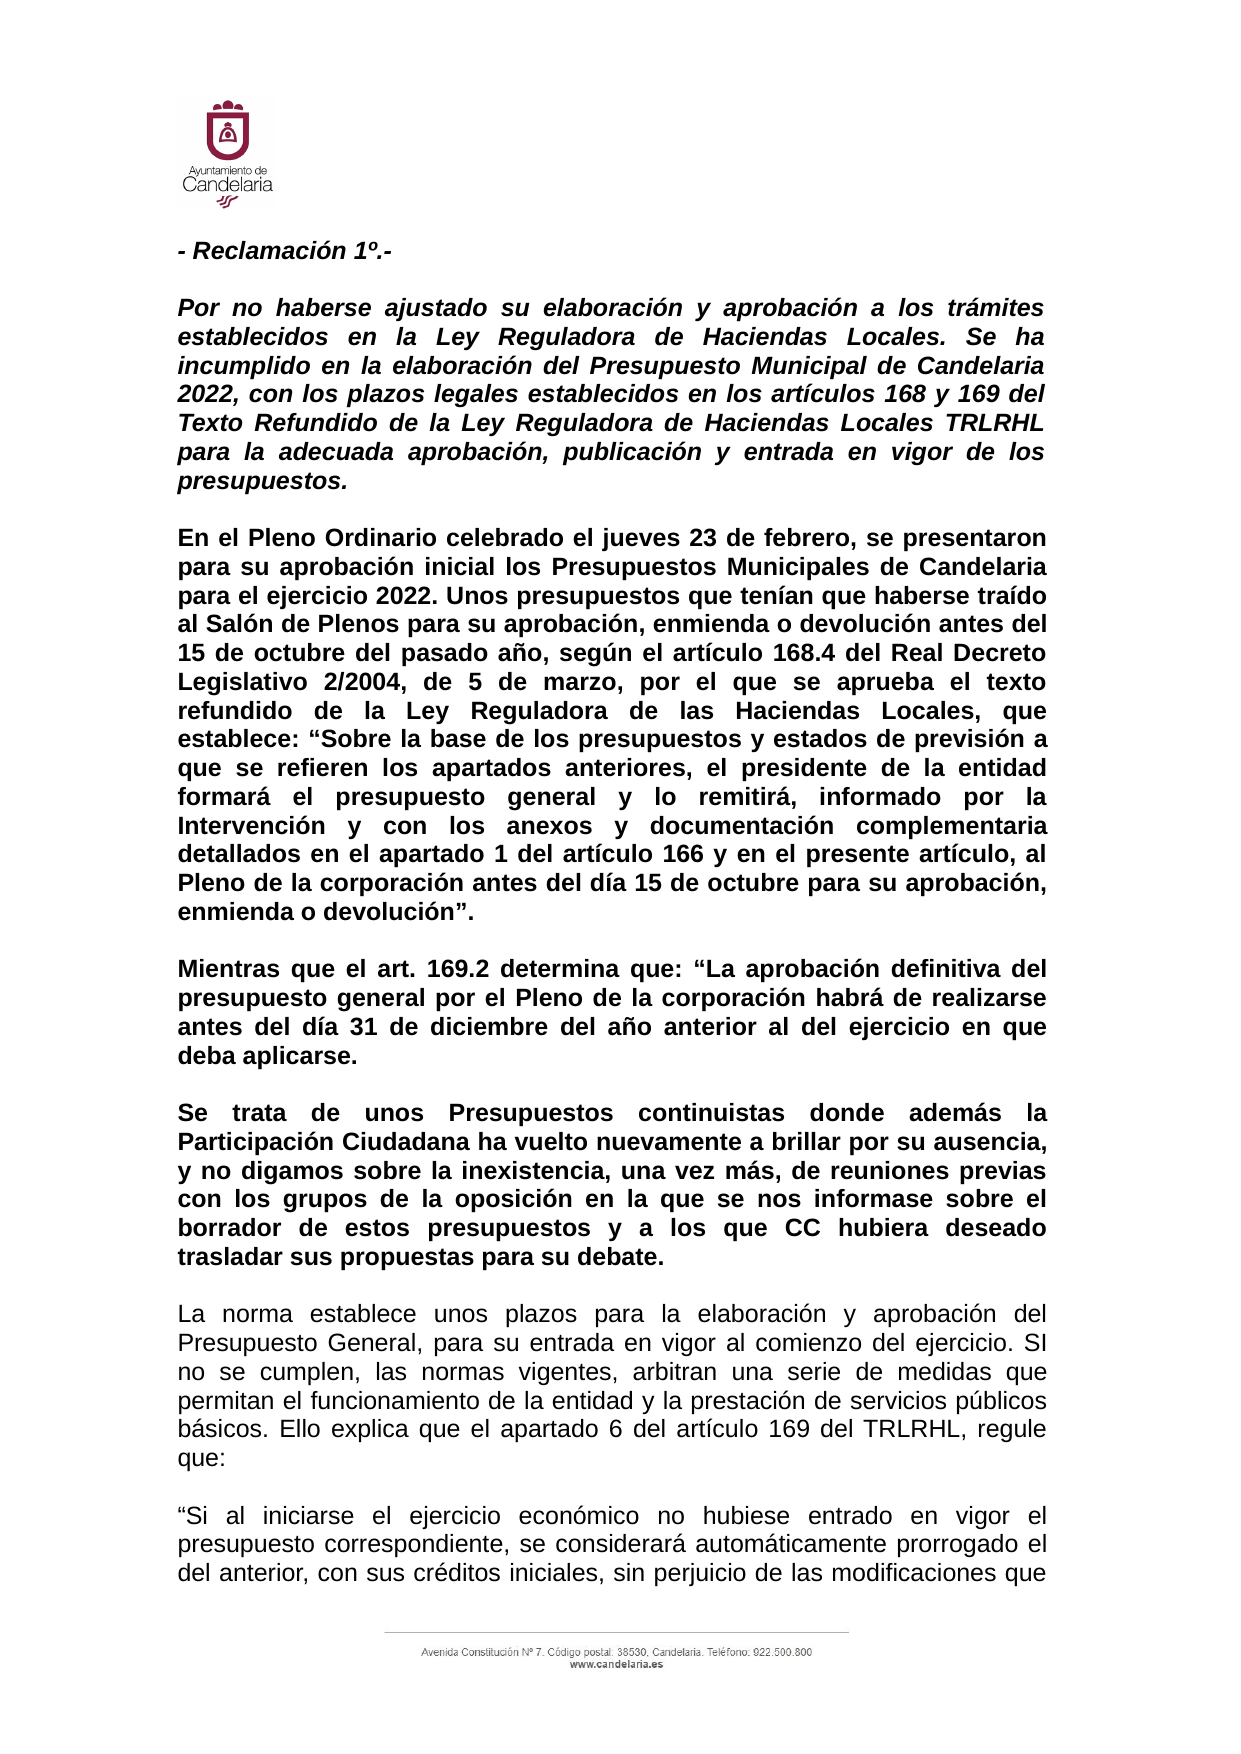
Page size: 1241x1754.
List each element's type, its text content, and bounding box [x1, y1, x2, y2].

text “Si al iniciarse el ejercicio económico no hubiese entrado en vigor el presupuesto correspondiente, se considerará automáticamente prorrogado el del anterior, con sus créditos iniciales, sin perjuicio de las modificaciones que [177, 1501, 1048, 1587]
text La norma establece unos plazos para la elaboración y aprobación del Presupuesto General, para su entrada en vigor al comienzo del ejercicio. SI no se cumplen, las normas vigentes, arbitran una serie de medidas que permitan el funcionamiento de la entidad y la prestación de servicios públicos básicos. Ello explica que el apartado 6 del artículo 169 del TRLRHL, regule que: [177, 1299, 1048, 1472]
text - Reclamación 1º.- [177, 236, 1048, 264]
text Por no haberse ajustado su elaboración y aprobación a los trámites establecidos en la Ley Reguladora de Haciendas Locales. Se ha incumplido en la elaboración del Presupuesto Municipal de Candelaria 2022, con los plazos legales establecidos en los artículos 168 y 169 del Texto Refundido de la Ley Reguladora de Haciendas Locales TRLRHL para la adecuada aprobación, publicación y entrada en vigor de los presupuestos. [177, 293, 1048, 494]
text Mientras que el art. 169.2 determina que: “La aprobación definitiva del presupuesto general por el Pleno de la corporación habrá de realizarse antes del día 31 de diciembre del año anterior al del ejercicio en que deba aplicarse. [177, 954, 1048, 1069]
text Se trata de unos Presupuestos continuistas donde además la Participación Ciudadana ha vuelto nuevamente a brillar por su ausencia, y no digamos sobre la inexistencia, una vez más, de reuniones previas con los grupos de la oposición en la que se nos informase sobre el borrador de estos presupuestos y a los que CC hubiera deseado trasladar sus propuestas para su debate. [177, 1098, 1048, 1271]
text En el Pleno Ordinario celebrado el jueves 23 de febrero, se presentaron para su aprobación inicial los Presupuestos Municipales de Candelaria para el ejercicio 2022. Unos presupuestos que tenían que haberse traído al Salón de Plenos para su aprobación, enmienda o devolución antes del 15 de octubre del pasado año, según el artículo 168.4 del Real Decreto Legislativo 2/2004, de 5 de marzo, por el que se aprueba el texto refundido de la Ley Reguladora de las Haciendas Locales, que establece: “Sobre la base de los presupuestos y estados de previsión a que se refieren los apartados anteriores, el presidente de la entidad formará el presupuesto general y lo remitirá, informado por la Intervención y con los anexos y documentación complementaria detallados en el apartado 1 del artículo 166 y en el presente artículo, al Pleno de la corporación antes del día 15 de octubre para su aprobación, enmienda o devolución”. [177, 523, 1048, 926]
